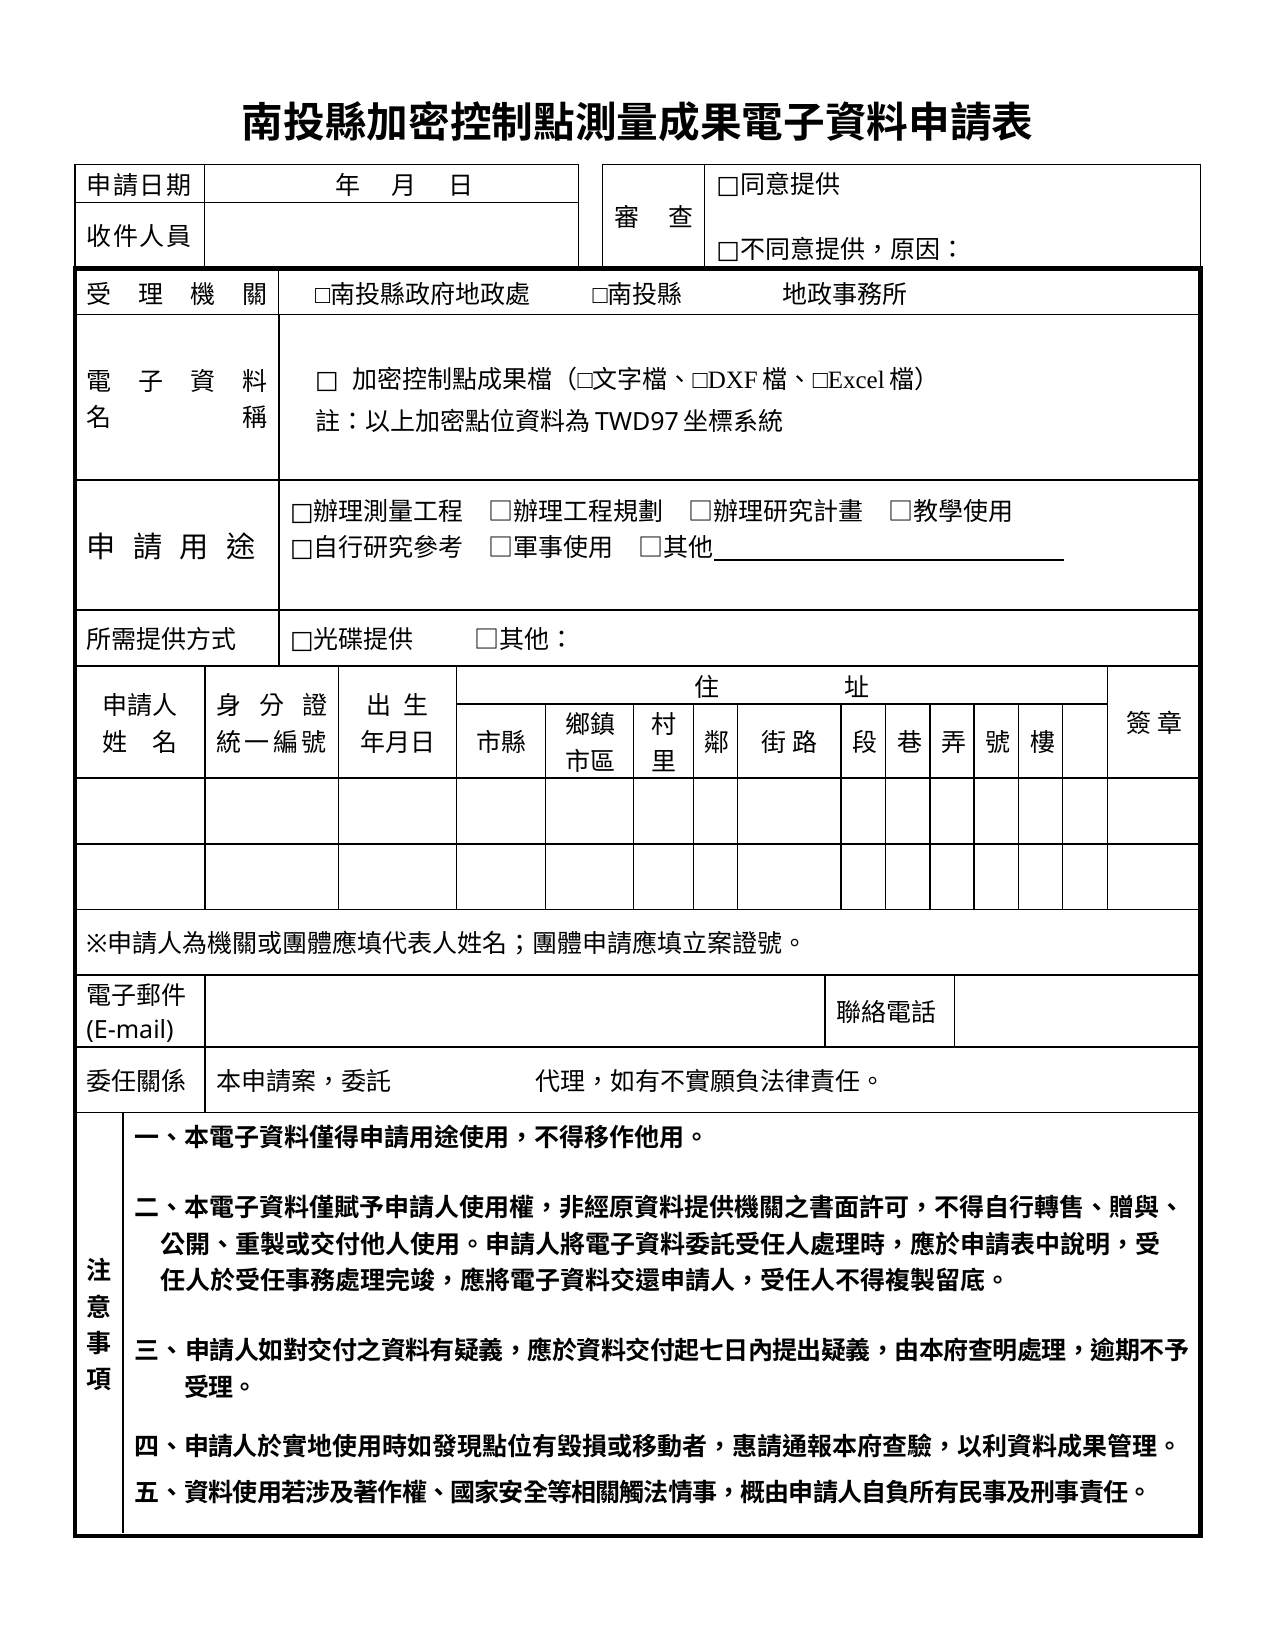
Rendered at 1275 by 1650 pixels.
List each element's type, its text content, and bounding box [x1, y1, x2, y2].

table_cell [339, 845, 456, 908]
table_cell [206, 779, 338, 843]
table_cell [457, 845, 545, 908]
table_cell [975, 845, 1018, 908]
table_cell 出 生 年月日 [339, 667, 456, 777]
table_cell [634, 845, 693, 908]
table_cell [1063, 779, 1107, 843]
table_cell 村里 [634, 705, 693, 777]
table_cell ※申請人為機關或團體應填代表人姓名；團體申請應填立案證號。 [77, 910, 1198, 974]
table_header 年 月 日 [205, 165, 578, 202]
table_cell [738, 845, 840, 908]
table_cell 身分證 統一編號 [206, 667, 338, 777]
table_cell [1019, 779, 1062, 843]
table_cell 委任關係 [77, 1048, 204, 1112]
table_cell 注意事項 [77, 1113, 122, 1533]
table_cell [1063, 845, 1107, 908]
table_cell □辦理測量工程 □辦理工程規劃 □辦理研究計畫 □教學使用 □自行研究參考 □軍事使用 □其他 [280, 481, 1198, 609]
table_cell □南投縣政府地政處 □南投縣 地政事務所 [279, 271, 1198, 314]
table_cell [1063, 705, 1107, 777]
table_cell 本申請案，委託 代理，如有不實願負法律責任。 [206, 1048, 1198, 1112]
table_cell [546, 845, 633, 908]
table_cell 市縣 [457, 705, 545, 777]
table_cell 樓 [1019, 705, 1062, 777]
table_cell □光碟提供 □其他： [280, 611, 1198, 665]
table_cell [694, 779, 737, 843]
table_cell 弄 [931, 705, 973, 777]
table_header [579, 164, 602, 266]
table_cell [206, 845, 338, 908]
table_cell [886, 845, 929, 908]
table_cell [634, 779, 693, 843]
table_cell 所需提供方式 [77, 611, 278, 665]
table_header 申請日期 [76, 165, 204, 202]
table_cell [1108, 779, 1198, 843]
table_cell [546, 779, 633, 843]
table_cell 巷 [886, 705, 929, 777]
table_cell 住 址 [457, 667, 1107, 703]
table_cell [738, 779, 840, 843]
table_cell 鄉鎮 市區 [546, 705, 633, 777]
table_cell [1019, 845, 1062, 908]
table_cell [1108, 845, 1198, 908]
table_cell 申請人 姓 名 [77, 667, 204, 777]
table_cell [206, 976, 824, 1046]
table_cell 聯絡電話 [826, 976, 954, 1046]
table_cell [339, 779, 456, 843]
table_cell [955, 976, 1198, 1046]
table_cell [205, 203, 578, 266]
table_cell 一、本電子資料僅得申請用途使用，不得移作他用。 二、本電子資料僅賦予申請人使用權，非經原資料提供機關之書面許可，不得自行轉售、贈與、 公開、重製或交付他人使用。申請人將電子資料委託受任人處理時，應於申請表中說明，受 任人於受任事務處理完竣，應將電子資料交還申請人，受任人不得複製留底。 三、申請人如對交付之資料有疑義，應於資料交付起七日內提出疑義，由本府查明處理，逾期不予受理。 四、申請人於實地使用時如發現點位有毀損或移動者，惠請通報本府查驗，以利資料成果管理。 五、資料使用若涉及著作權、國家安全等相關觸法情事，概由申請人自負所有民事及刑事責任。 [124, 1113, 1198, 1533]
table_cell [931, 845, 973, 908]
table_header 審查 [603, 165, 704, 266]
table_cell 街 路 [738, 705, 840, 777]
table_cell [931, 779, 973, 843]
table_cell [77, 779, 204, 843]
table_cell 收件人員 [76, 203, 204, 266]
table_cell 申請用途 [77, 481, 278, 609]
table_cell [842, 779, 885, 843]
table_cell 簽 章 [1108, 667, 1198, 777]
table_cell 電子郵件(E-mail) [77, 976, 204, 1046]
table_cell [975, 779, 1018, 843]
table_header □同意提供 □不同意提供，原因： [705, 165, 1200, 266]
table_cell 電子資料 名 稱 [77, 315, 278, 479]
table_cell 加密控制點成果檔（□文字檔、□DXF檔、□Excel檔） 註：以上加密點位資料為TWD97坐標系統 [280, 315, 1198, 479]
table_cell 受理機關 [77, 271, 278, 314]
table_cell [694, 845, 737, 908]
table_cell [886, 779, 929, 843]
table_cell 鄰 [694, 705, 737, 777]
table_cell [77, 845, 204, 908]
table_cell [457, 779, 545, 843]
table_cell 段 [842, 705, 885, 777]
table_cell 號 [975, 705, 1018, 777]
table_cell [842, 845, 885, 908]
text 南投縣加密控制點測量成果電子資料申請表 [89, 89, 1186, 149]
